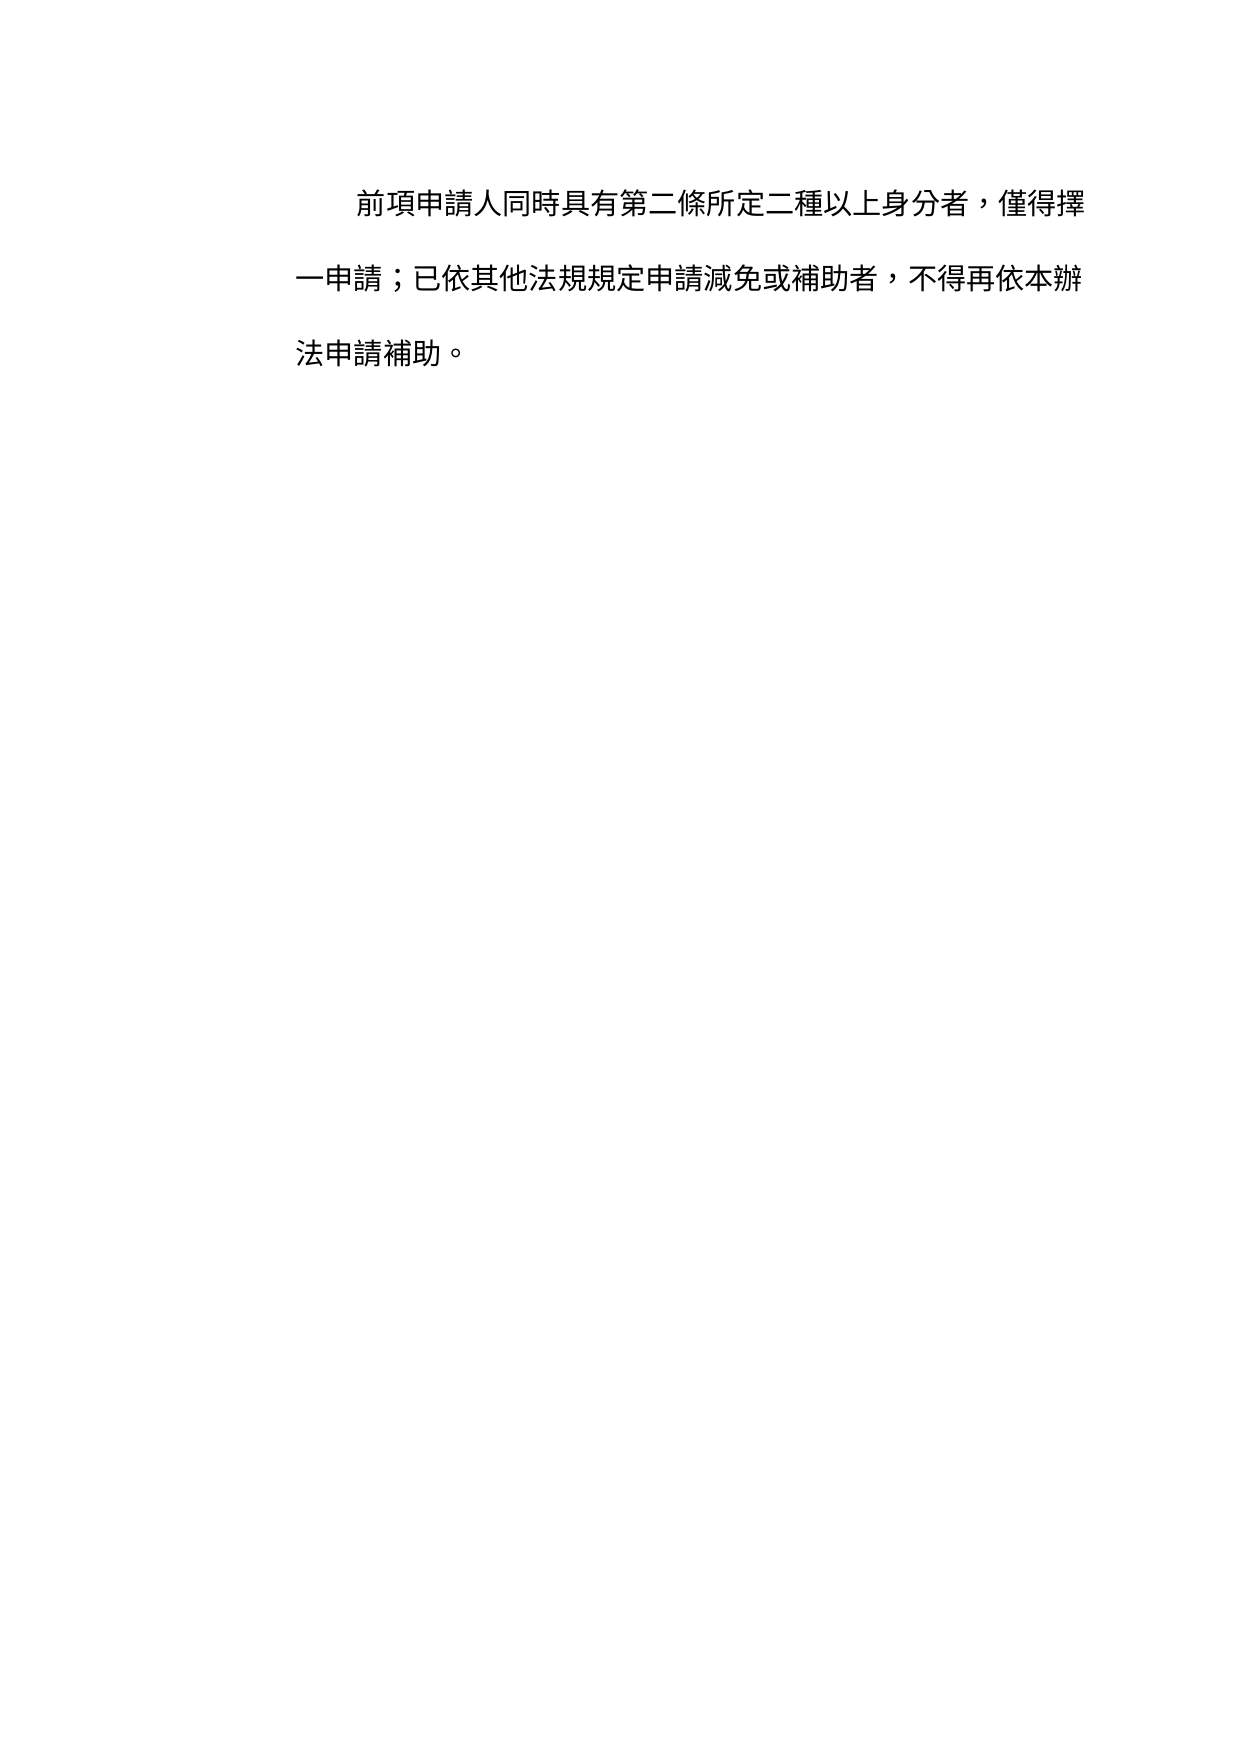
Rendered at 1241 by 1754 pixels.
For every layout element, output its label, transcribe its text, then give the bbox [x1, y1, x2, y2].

list 前項申請人同時具有第二條所定二種以上身分者，僅得擇一申請；已依其他法規規定申請減免或補助者，不得再依本辦法申請補助。 [295, 164, 1092, 389]
